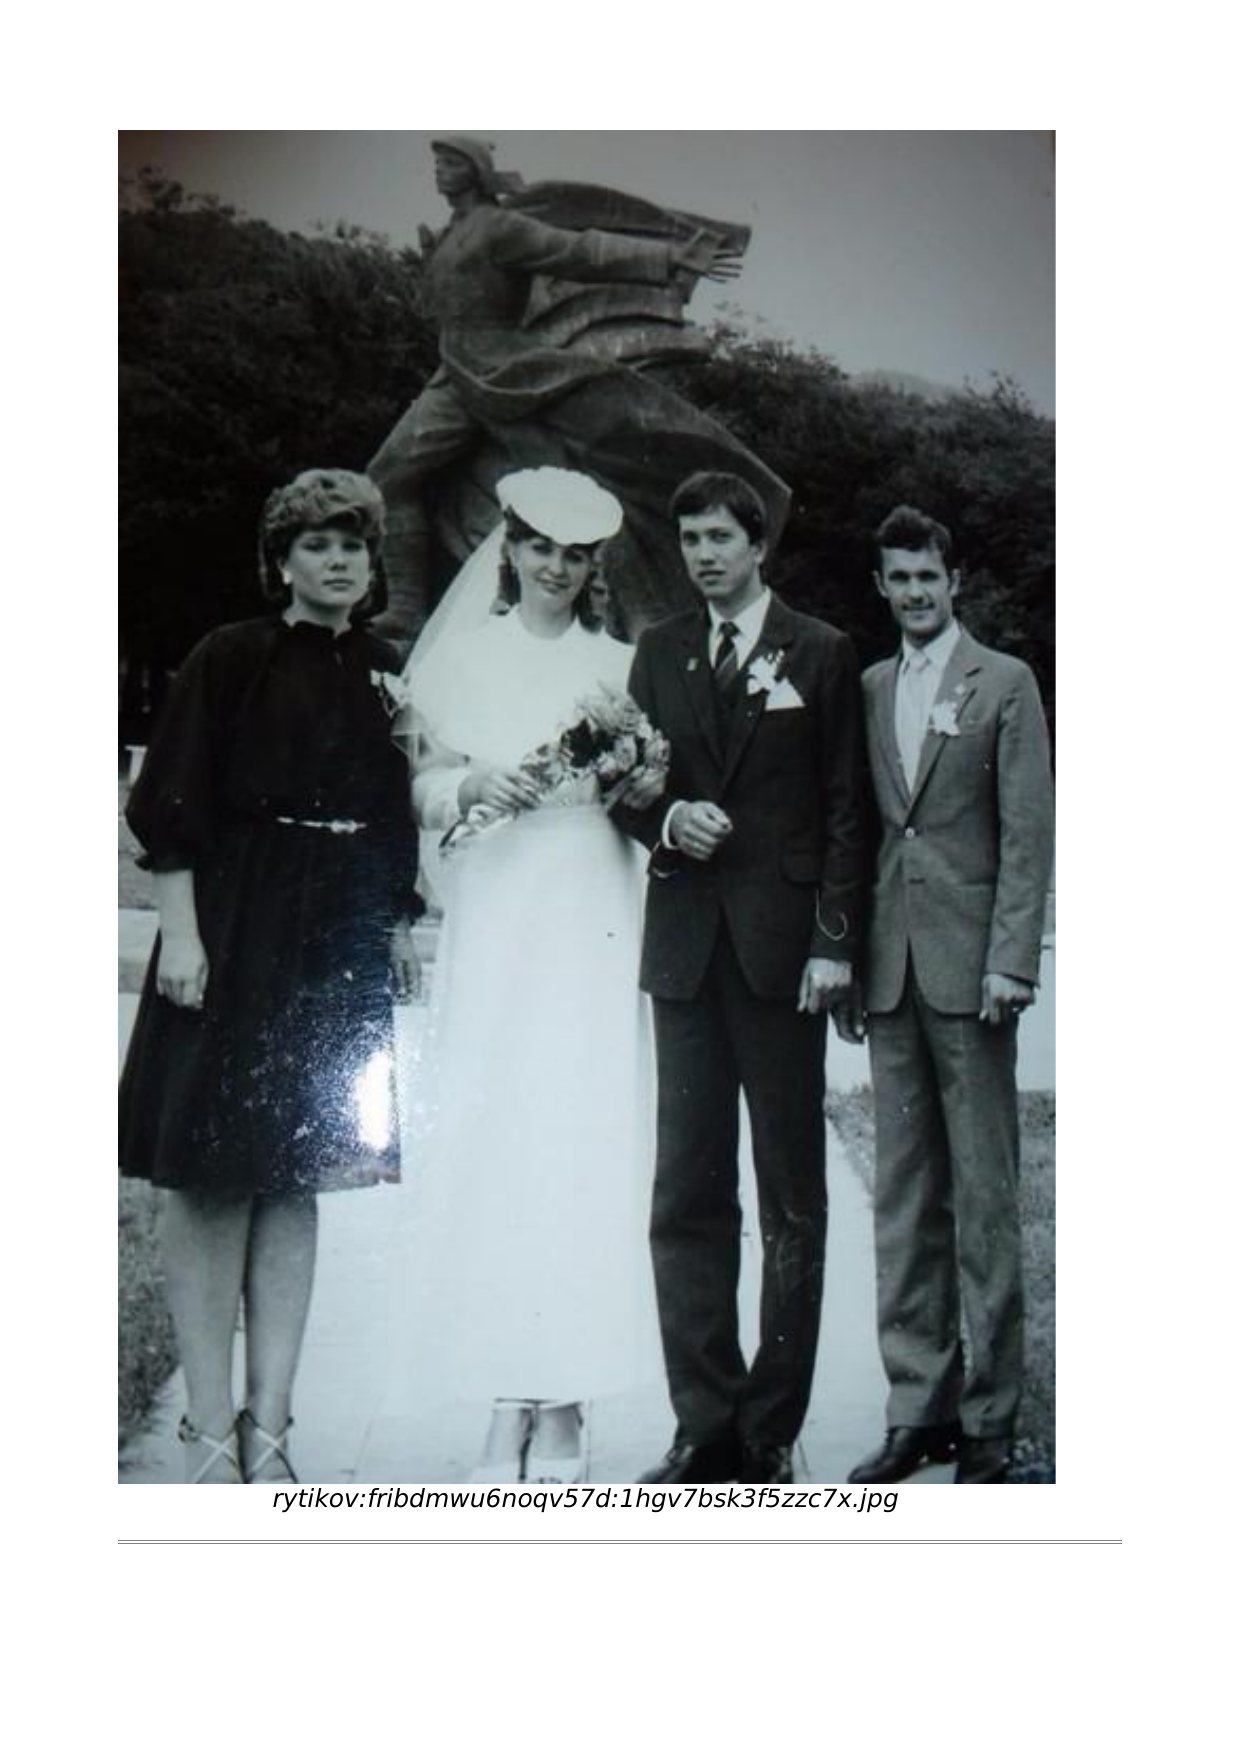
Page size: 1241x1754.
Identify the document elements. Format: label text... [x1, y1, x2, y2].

picture [118, 130, 1056, 1484]
text rytikov:fribdmwu6noqv57d:1hgv7bsk3f5zzc7x.jpg [118, 1484, 1056, 1513]
